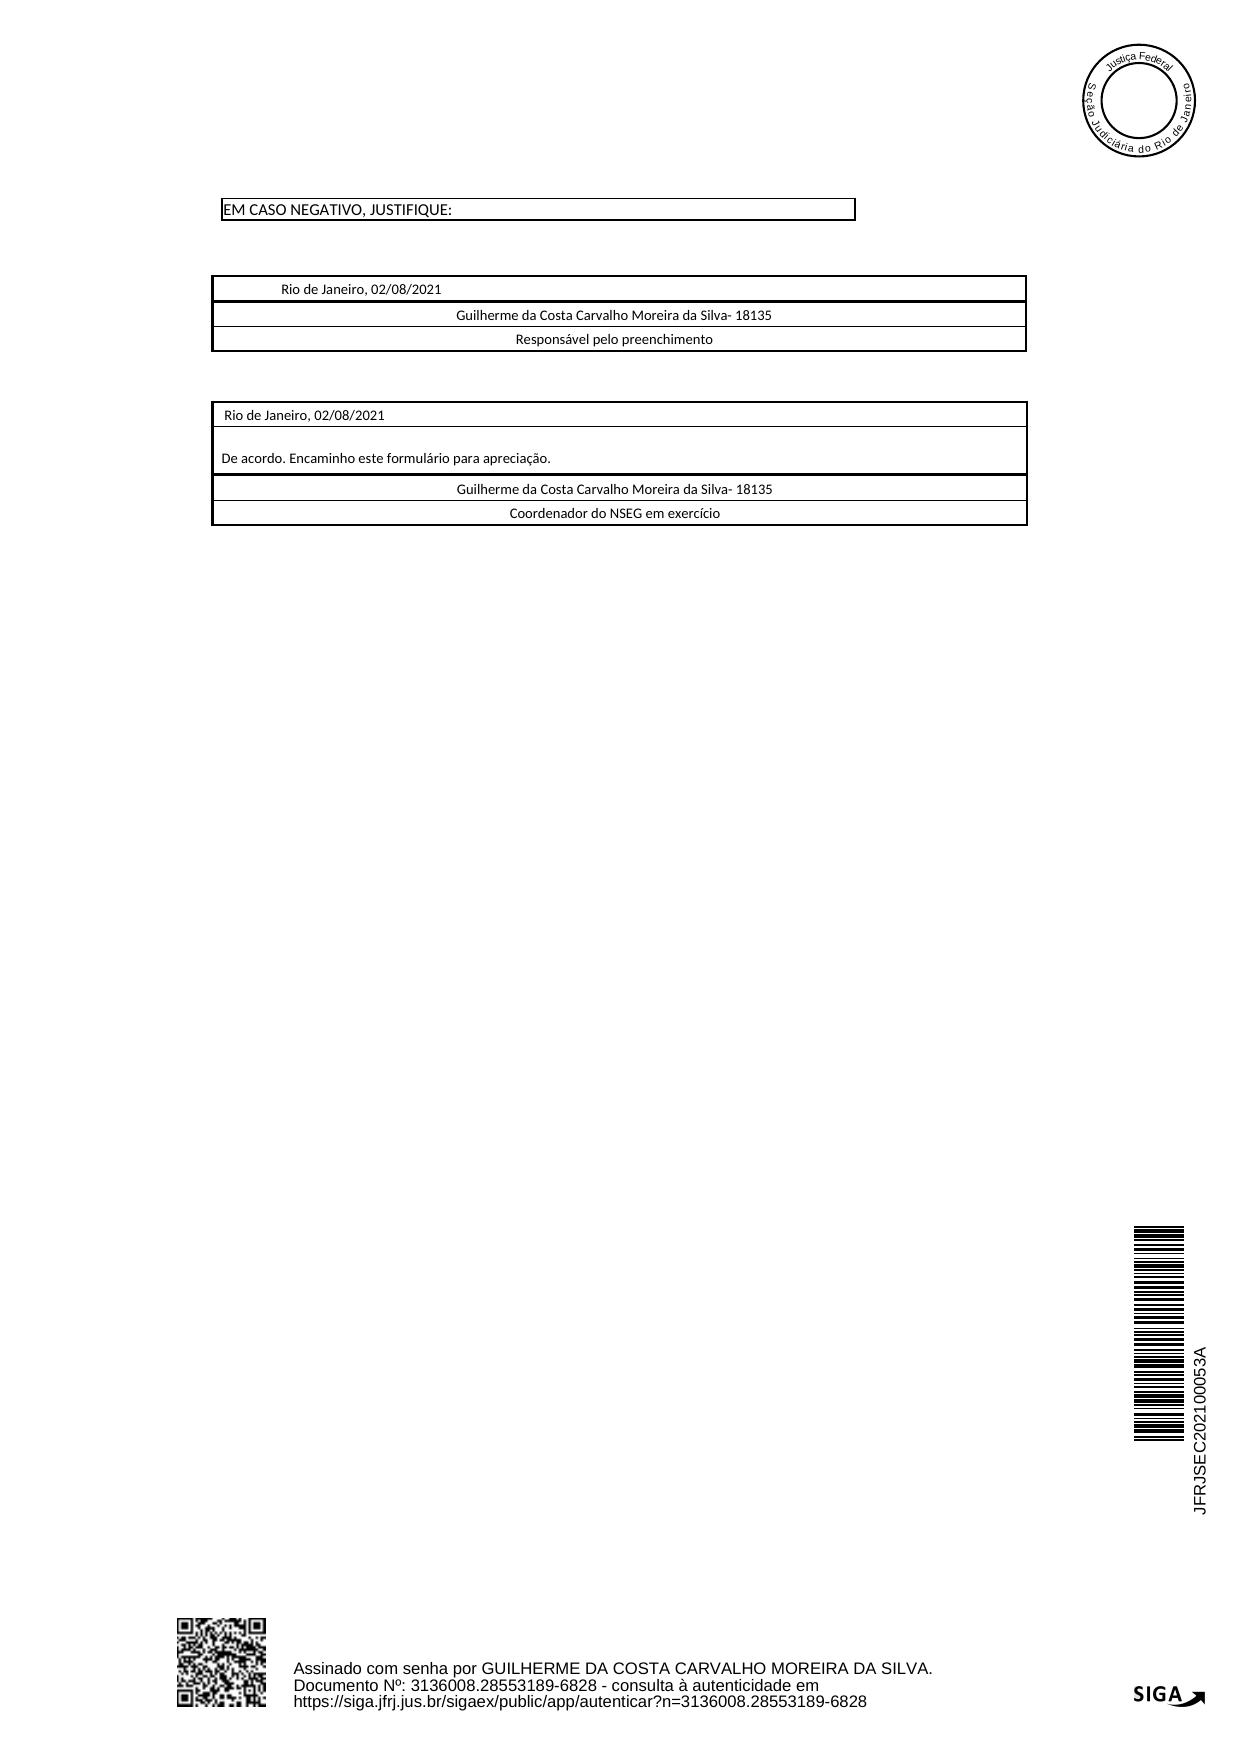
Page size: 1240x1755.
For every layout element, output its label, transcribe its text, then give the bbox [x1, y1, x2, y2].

table_cell Coordenador do NSEG em exercício [214, 501, 1026, 524]
table_header Rio de Janeiro, 02/08/2021 [214, 277, 1025, 299]
text EM CASO NEGATIVO, JUSTIFIQUE: [223, 199, 854, 219]
table_header Rio de Janeiro, 02/08/2021 [214, 403, 1026, 426]
table_cell Responsável pelo preenchimento [214, 327, 1025, 349]
table_cell Guilherme da Costa Carvalho Moreira da Silva- 18135 [214, 476, 1026, 499]
table_cell Guilherme da Costa Carvalho Moreira da Silva- 18135 [214, 303, 1025, 326]
table_cell De acordo. Encaminho este formulário para apreciação. [214, 427, 1026, 473]
